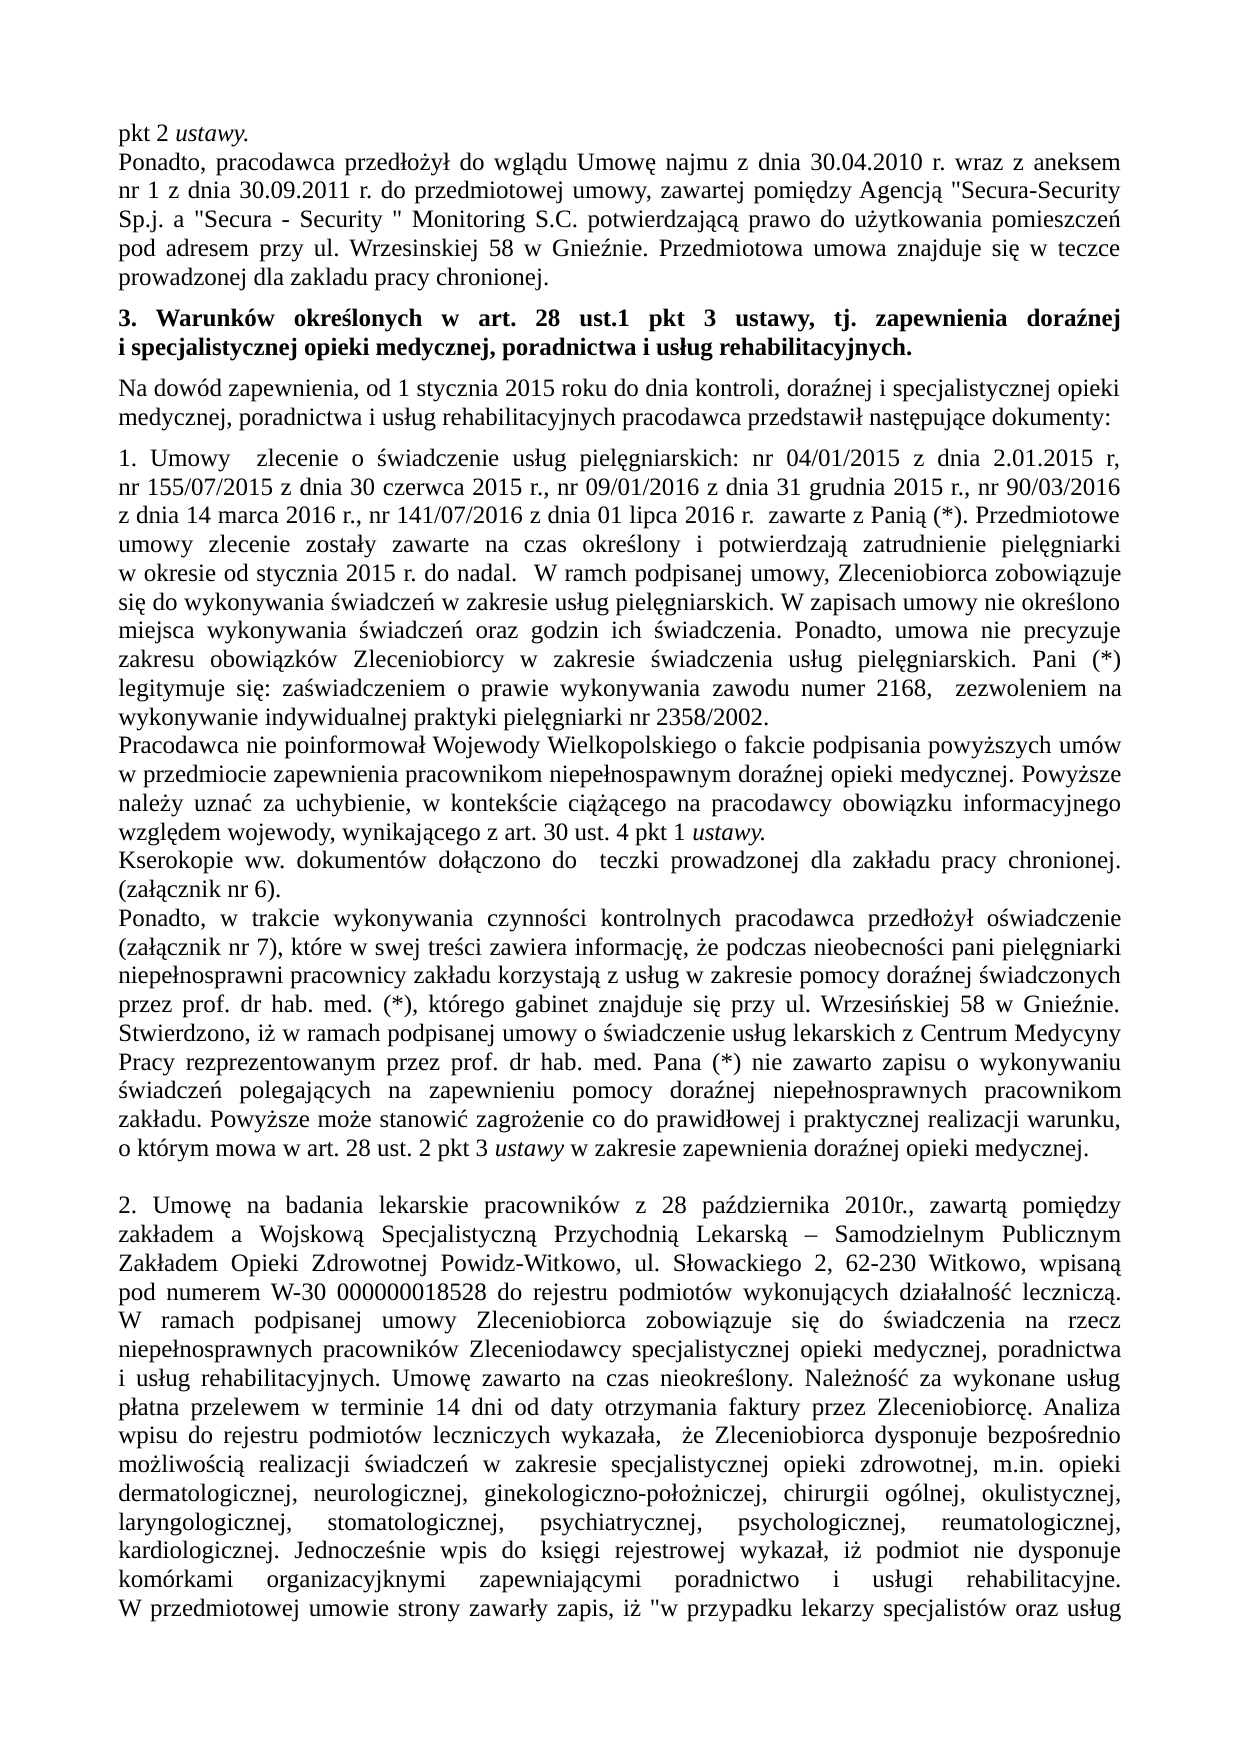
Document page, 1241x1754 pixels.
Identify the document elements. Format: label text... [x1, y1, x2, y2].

text 3. Warunków określonych w art. 28 ust.1 pkt 3 ustawy, tj. zapewnienia doraźnej i specjalistycznej opieki medycznej, poradnictwa i usług rehabilitacyjnych. [118, 303, 1122, 361]
text Ponadto, w trakcie wykonywania czynności kontrolnych pracodawca przedłożył oświadczenie (załącznik nr 7), które w swej treści zawiera informację, że podczas nieobecności pani pielęgniarki niepełnosprawni pracownicy zakładu korzystają z usług w zakresie pomocy doraźnej świadczonych przez prof. dr hab. med. (*), którego gabinet znajduje się przy ul. Wrzesińskiej 58 w Gnieźnie. Stwierdzono, iż w ramach podpisanej umowy o świadczenie usług lekarskich z Centrum Medycyny Pracy rezprezentowanym przez prof. dr hab. med. Pana (*) nie zawarto zapisu o wykonywaniu świadczeń polegających na zapewnieniu pomocy doraźnej niepełnosprawnych pracownikom zakładu. Powyższe może stanowić zagrożenie co do prawidłowej i praktycznej realizacji warunku, o którym mowa w art. 28 ust. 2 pkt 3 ustawy w zakresie zapewnienia doraźnej opieki medycznej. [118, 903, 1122, 1162]
text 2. Umowę na badania lekarskie pracowników z 28 października 2010r., zawartą pomiędzy zakładem a Wojskową Specjalistyczną Przychodnią Lekarską – Samodzielnym Publicznym Zakładem Opieki Zdrowotnej Powidz-Witkowo, ul. Słowackiego 2, 62-230 Witkowo, wpisaną pod numerem W-30 000000018528 do rejestru podmiotów wykonujących działalność leczniczą. W ramach podpisanej umowy Zleceniobiorca zobowiązuje się do świadczenia na rzecz niepełnosprawnych pracowników Zleceniodawcy specjalistycznej opieki medycznej, poradnictwa i usług rehabilitacyjnych. Umowę zawarto na czas nieokreślony. Należność za wykonane usług płatna przelewem w terminie 14 dni od daty otrzymania faktury przez Zleceniobiorcę. Analiza wpisu do rejestru podmiotów leczniczych wykazała, że Zleceniobiorca dysponuje bezpośrednio możliwością realizacji świadczeń w zakresie specjalistycznej opieki zdrowotnej, m.in. opieki dermatologicznej, neurologicznej, ginekologiczno-położniczej, chirurgii ogólnej, okulistycznej, laryngologicznej, stomatologicznej, psychiatrycznej, psychologicznej, reumatologicznej, kardiologicznej. Jednocześnie wpis do księgi rejestrowej wykazał, iż podmiot nie dysponuje komórkami organizacyjknymi zapewniającymi poradnictwo i usługi rehabilitacyjne. W przedmiotowej umowie strony zawarły zapis, iż "w przypadku lekarzy specjalistów oraz usług [118, 1191, 1122, 1622]
text Na dowód zapewnienia, od 1 stycznia 2015 roku do dnia kontroli, doraźnej i specjalistycznej opieki medycznej, poradnictwa i usług rehabilitacyjnych pracodawca przedstawił następujące dokumenty: [118, 373, 1122, 431]
text 1. Umowy zlecenie o świadczenie usług pielęgniarskich: nr 04/01/2015 z dnia 2.01.2015 r, nr 155/07/2015 z dnia 30 czerwca 2015 r., nr 09/01/2016 z dnia 31 grudnia 2015 r., nr 90/03/2016 z dnia 14 marca 2016 r., nr 141/07/2016 z dnia 01 lipca 2016 r. zawarte z Panią (*). Przedmiotowe umowy zlecenie zostały zawarte na czas określony i potwierdzają zatrudnienie pielęgniarki w okresie od stycznia 2015 r. do nadal. W ramch podpisanej umowy, Zleceniobiorca zobowiązuje się do wykonywania świadczeń w zakresie usług pielęgniarskich. W zapisach umowy nie określono miejsca wykonywania świadczeń oraz godzin ich świadczenia. Ponadto, umowa nie precyzuje zakresu obowiązków Zleceniobiorcy w zakresie świadczenia usług pielęgniarskich. Pani (*) legitymuje się: zaświadczeniem o prawie wykonywania zawodu numer 2168, zezwoleniem na wykonywanie indywidualnej praktyki pielęgniarki nr 2358/2002. [118, 443, 1122, 731]
text Kserokopie ww. dokumentów dołączono do teczki prowadzonej dla zakładu pracy chronionej.(załącznik nr 6). [118, 846, 1122, 903]
text Pracodawca nie poinformował Wojewody Wielkopolskiego o fakcie podpisania powyższych umów w przedmiocie zapewnienia pracownikom niepełnospawnym doraźnej opieki medycznej. Powyższe należy uznać za uchybienie, w kontekście ciążącego na pracodawcy obowiązku informacyjnego względem wojewody, wynikającego z art. 30 ust. 4 pkt 1 ustawy. [118, 731, 1122, 846]
text pkt 2 ustawy. Ponadto, pracodawca przedłożył do wglądu Umowę najmu z dnia 30.04.2010 r. wraz z aneksem nr 1 z dnia 30.09.2011 r. do przedmiotowej umowy, zawartej pomiędzy Agencją "Secura-Security Sp.j. a "Secura - Security " Monitoring S.C. potwierdzającą prawo do użytkowania pomieszczeń pod adresem przy ul. Wrzesinskiej 58 w Gnieźnie. Przedmiotowa umowa znajduje się w teczce prowadzonej dla zakladu pracy chronionej. [118, 118, 1122, 291]
